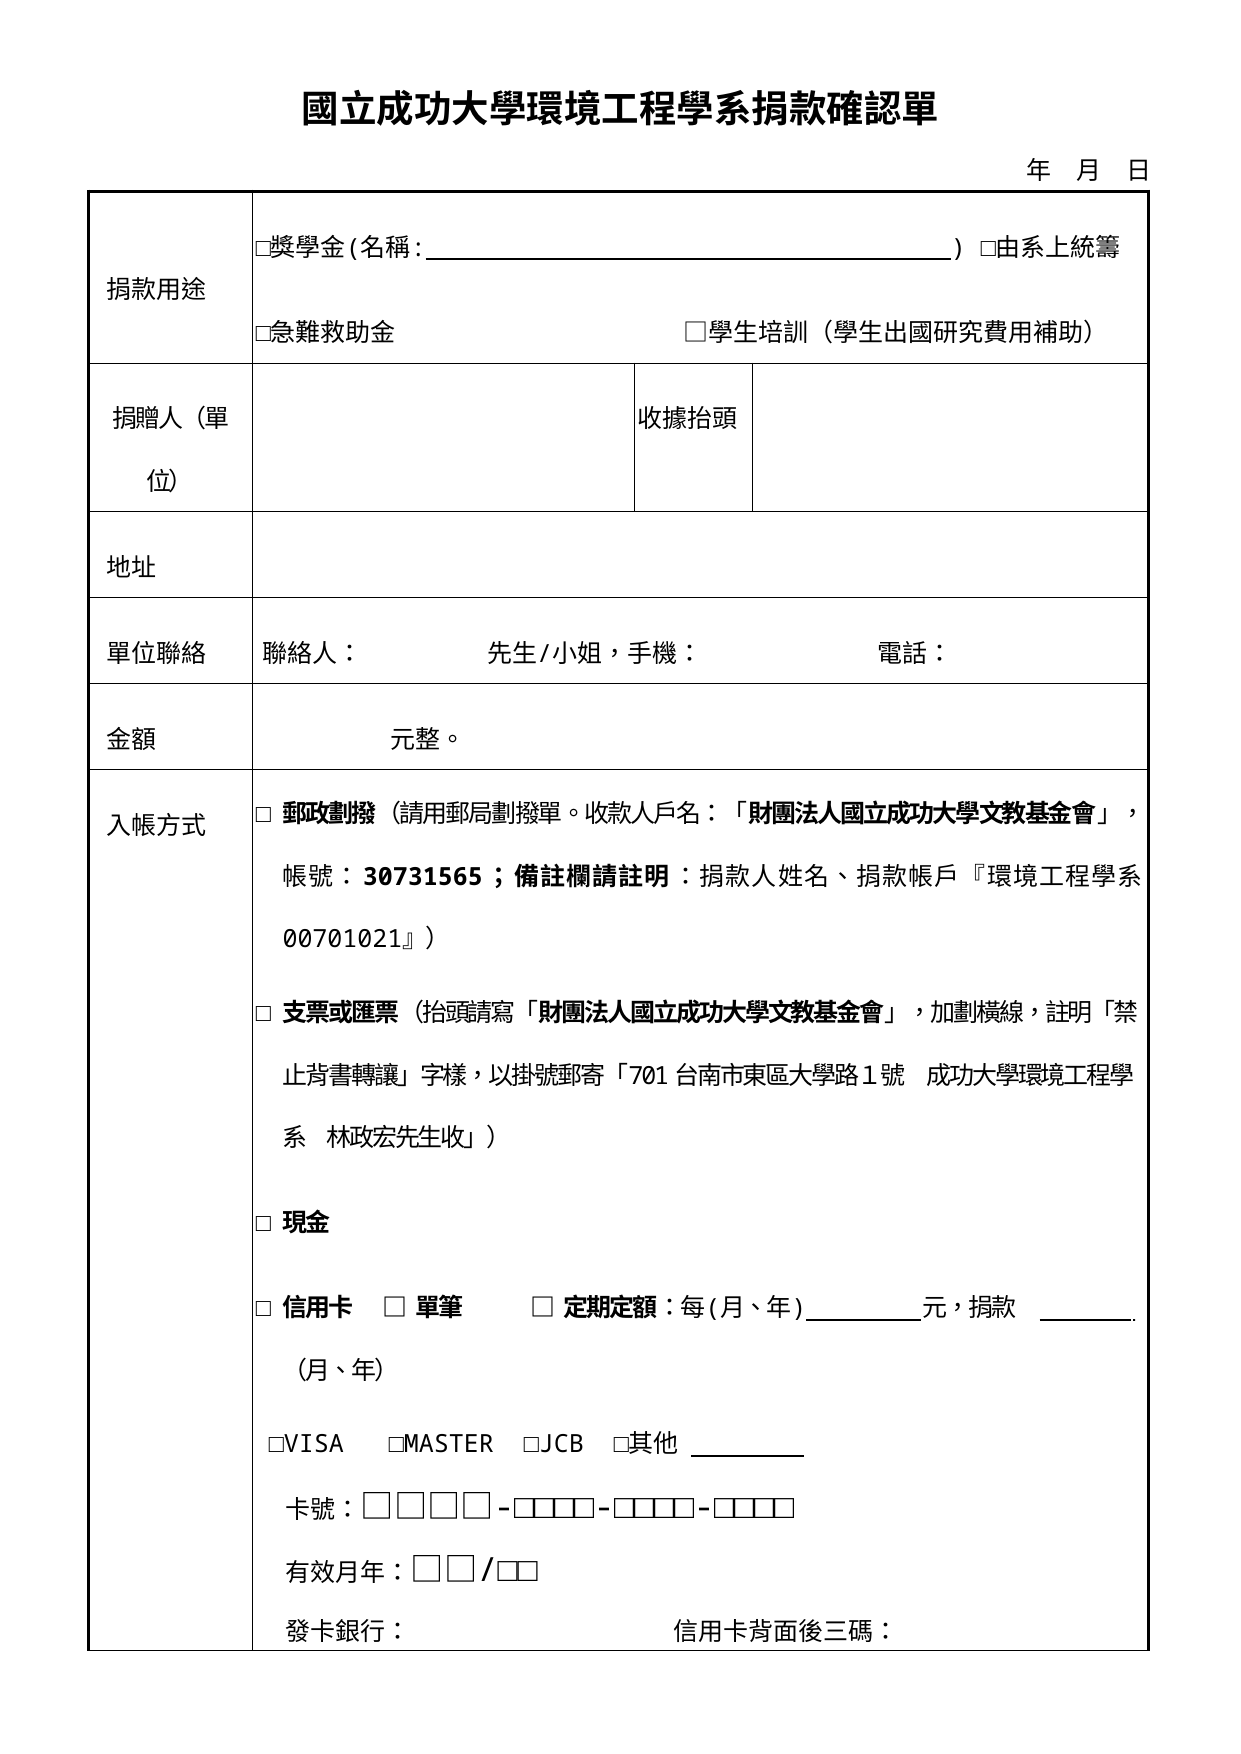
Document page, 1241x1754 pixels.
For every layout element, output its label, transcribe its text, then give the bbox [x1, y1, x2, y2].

table_header 捐款用途 [90, 193, 252, 363]
table_cell [753, 364, 1147, 511]
table_cell 地址 [90, 512, 252, 597]
table_cell 收據抬頭 [635, 364, 752, 511]
table_header □獎學金(名稱: ) □由系上統籌 □急難救助金 □學生培訓（學生出國研究費用補助） [253, 193, 1147, 363]
table_cell 捐贈人（單位） [90, 364, 252, 511]
table_cell 入帳方式 [90, 770, 252, 1650]
table_cell 金額 [90, 684, 252, 769]
table_cell [253, 364, 634, 511]
text 年 月 日 [89, 127, 1152, 189]
table_cell 郵政劃撥（請用郵局劃撥單。收款人戶名：「財團法人國立成功大學文教基金會」，帳號：30731565；備註欄請註明：捐款人姓名、捐款帳戶『環境工程學系00701021』） 支票或匯票（抬頭請寫「財團法人國立成功大學文教基金會」，加劃橫線，註明「禁止背書轉讓」字樣，以掛號郵寄「701台南市東區大學路１號 成功大學環境工程學系 林政宏先生收」） 現金 信用卡 □ 單筆 □ 定期定額：每(月、年) 元，捐款 （月、年） □VISA □MASTER □JCB □其他 卡號：□□□□-□□□□-□□□□-□□□□ 有效月年：□□/□□ 發卡銀行： 信用卡背面後三碼： [253, 770, 1147, 1650]
table_cell 聯絡人： 先生/小姐，手機： 電話： [253, 598, 1147, 683]
table_cell [253, 512, 1147, 597]
table_cell 元整。 [253, 684, 1147, 769]
table_cell 單位聯絡 [90, 598, 252, 683]
text 國立成功大學環境工程學系捐款確認單 [89, 64, 1152, 127]
